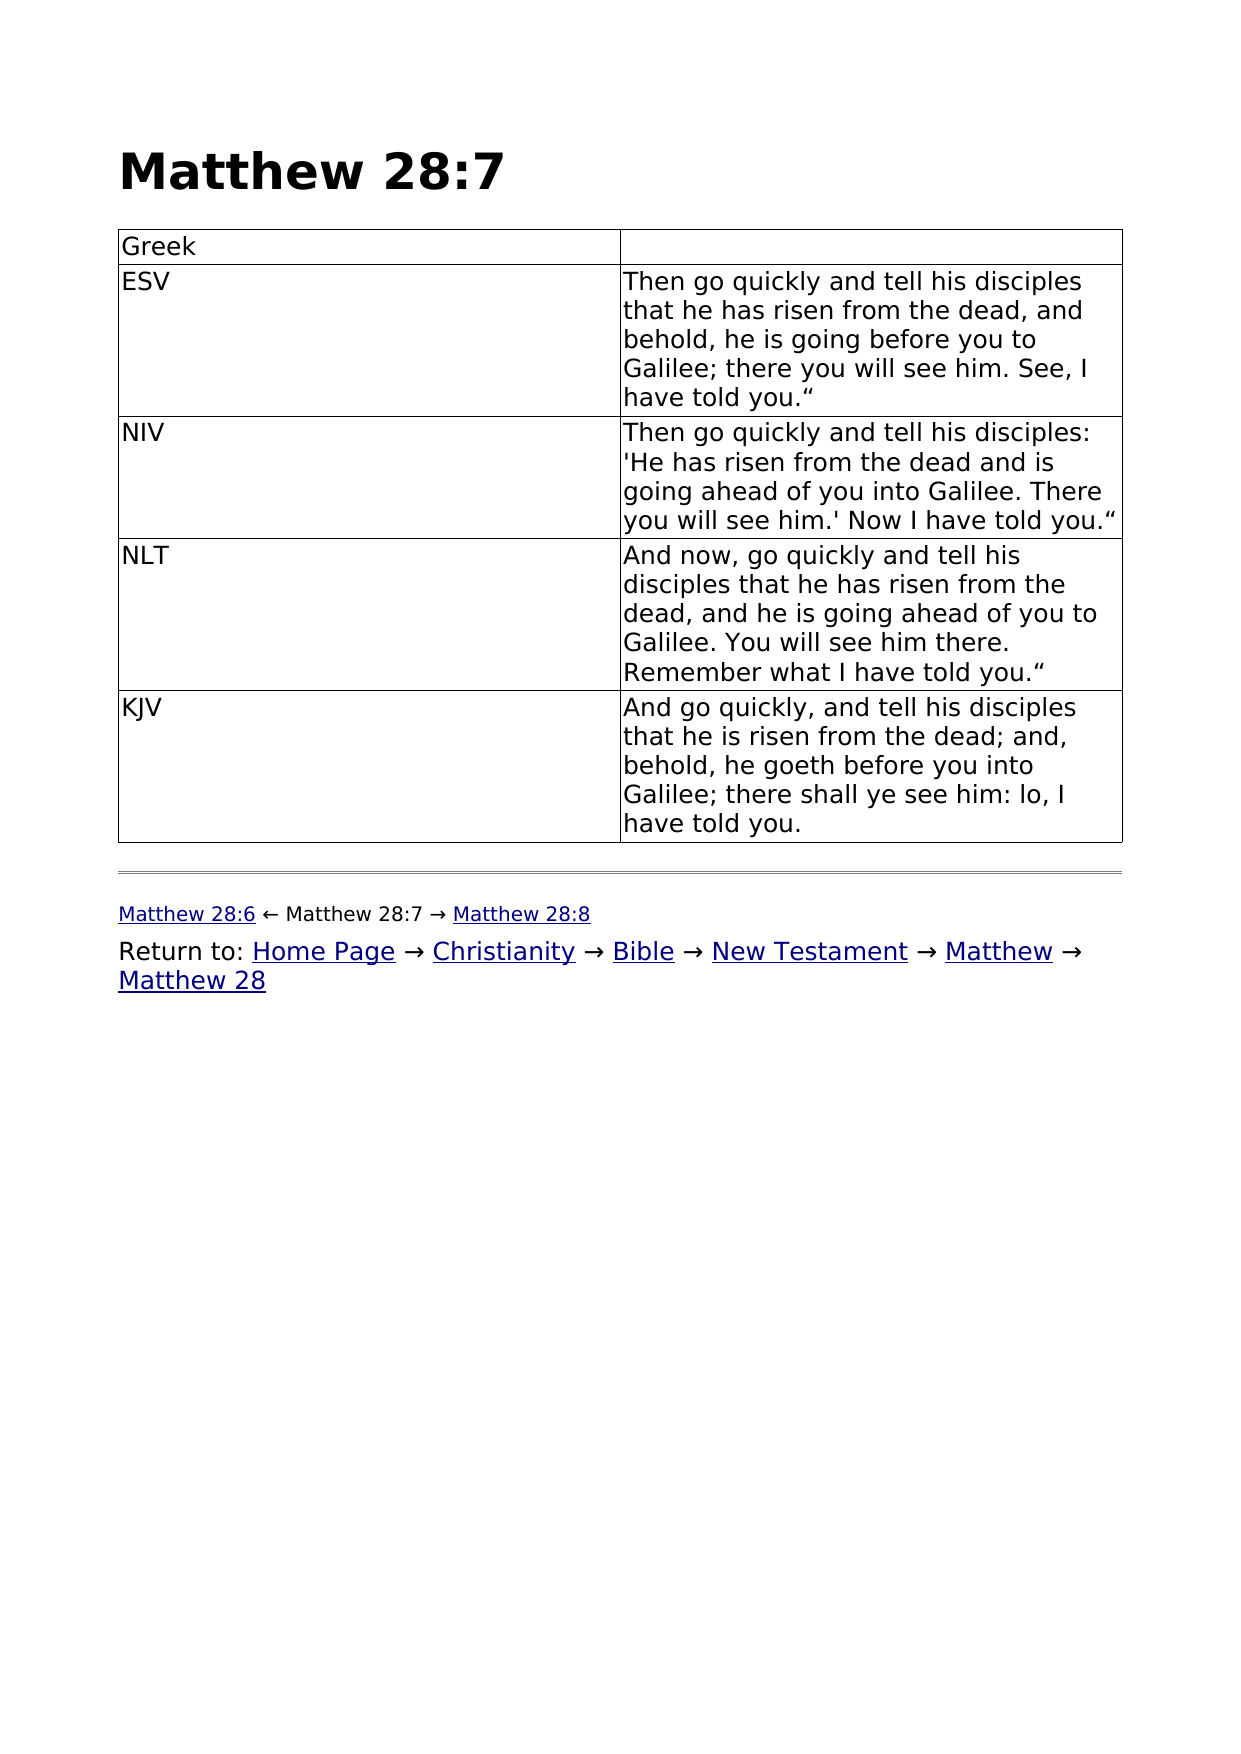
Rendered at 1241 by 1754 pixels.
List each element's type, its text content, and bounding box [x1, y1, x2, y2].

table_cell NLT [119, 539, 620, 690]
table_header [621, 230, 1122, 264]
text Matthew 28:6 ← Matthew 28:7 → Matthew 28:8 [118, 903, 1122, 937]
table_cell And go quickly, and tell his disciples that he is risen from the dead; and, behold, he goeth before you into Galilee; there shall ye see him: lo, I have told you. [621, 691, 1122, 842]
text Return to: Home Page → Christianity → Bible → New Testament → Matthew → Matthew 28 [118, 937, 1122, 995]
table_cell Then go quickly and tell his disciples that he has risen from the dead, and behold, he is going before you to Galilee; there you will see him. See, I have told you.“ [621, 265, 1122, 416]
table_cell Then go quickly and tell his disciples: 'He has risen from the dead and is going ahead of you into Galilee. There you will see him.' Now I have told you.“ [621, 417, 1122, 538]
table_cell ESV [119, 265, 620, 416]
table_cell And now, go quickly and tell his disciples that he has risen from the dead, and he is going ahead of you to Galilee. You will see him there. Remember what I have told you.“ [621, 539, 1122, 690]
table_cell KJV [119, 691, 620, 842]
subtitle Matthew 28:7 [118, 143, 1122, 201]
table_cell NIV [119, 417, 620, 538]
table_header Greek [119, 230, 620, 264]
